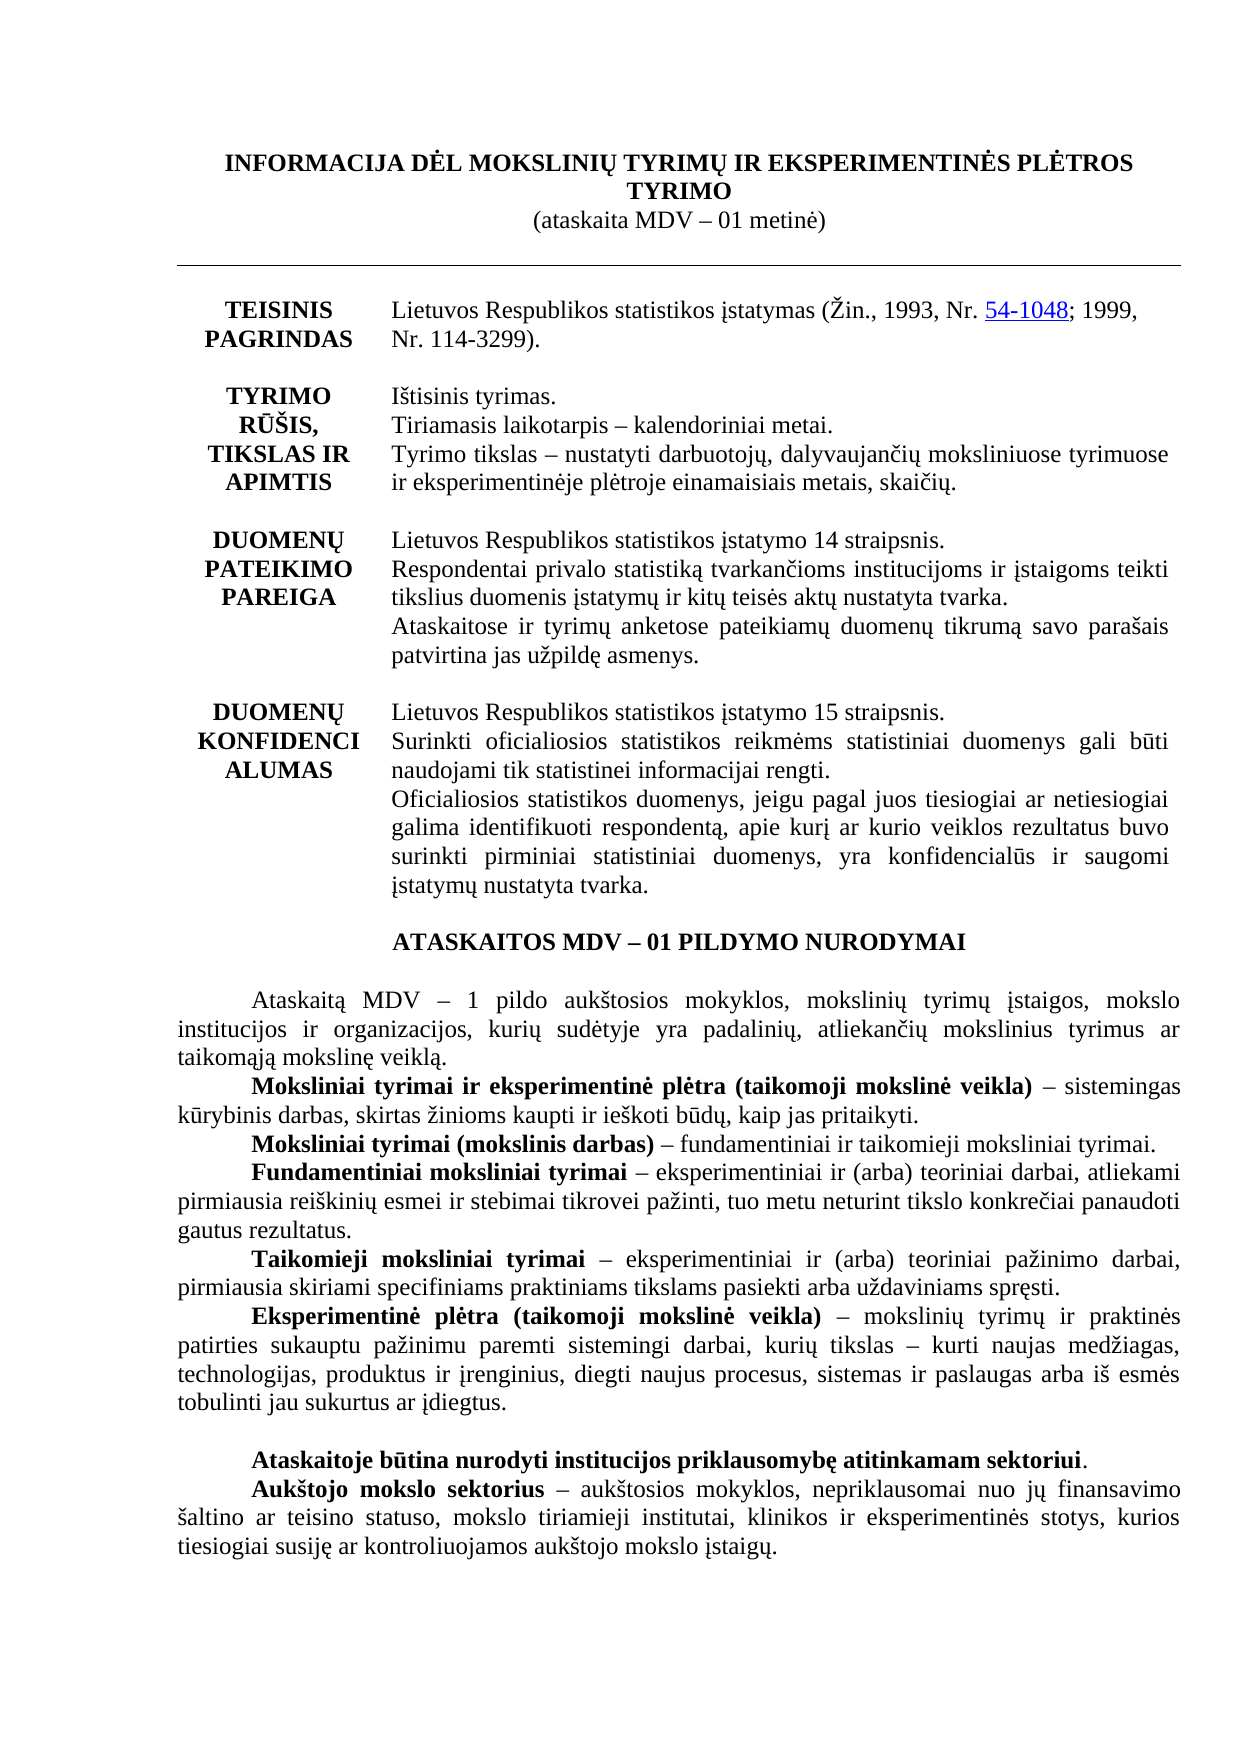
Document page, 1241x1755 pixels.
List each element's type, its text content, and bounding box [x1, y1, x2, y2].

text Moksliniai tyrimai (mokslinis darbas) – fundamentiniai ir taikomieji moksliniai tyrimai. [177, 1129, 1181, 1157]
text Ataskaitoje būtina nurodyti institucijos priklausomybę atitinkamam sektoriui. [177, 1445, 1181, 1474]
text INFORMACIJA DĖL mokslinių tyrimų ir eksperimentinės plėtros TYRIMO [177, 148, 1181, 205]
table_cell Lietuvos Respublikos statistikos įstatymo 15 straipsnis. Surinkti oficialiosios statistikos reikmėms statistiniai duomenys gali būti naudojami tik statistinei informacijai rengti. Oficialiosios statistikos duomenys, jeigu pagal juos tiesiogiai ar netiesiogiai galima identifikuoti respondentą, apie kurį ar kurio veiklos rezultatus buvo surinkti pirminiai statistiniai duomenys, yra konfidencialūs ir saugomi įstatymų nustatyta tvarka. [380, 698, 1181, 899]
table_header Lietuvos Respublikos statistikos įstatymas (Žin., 1993, Nr. 54-1048; 1999, Nr. 114-3299). [380, 295, 1181, 381]
text Fundamentiniai moksliniai tyrimai – eksperimentiniai ir (arba) teoriniai darbai, atliekami pirmiausia reiškinių esmei ir stebimai tikrovei pažinti, tuo metu neturint tikslo konkrečiai panaudoti gautus rezultatus. [177, 1157, 1181, 1244]
table_cell DUOMENŲ PATEIKIMO PAREIGA [177, 525, 380, 697]
text (ataskaita MDV – 01 metinė) [177, 205, 1181, 234]
table_cell Lietuvos Respublikos statistikos įstatymo 14 straipsnis. Respondentai privalo statistiką tvarkančioms institucijoms ir įstaigoms teikti tikslius duomenis įstatymų ir kitų teisės aktų nustatyta tvarka. Ataskaitose ir tyrimų anketose pateikiamų duomenų tikrumą savo parašais patvirtina jas užpildę asmenys. [380, 525, 1181, 697]
text Eksperimentinė plėtra (taikomoji mokslinė veikla) – mokslinių tyrimų ir praktinės patirties sukauptu pažinimu paremti sistemingi darbai, kurių tikslas – kurti naujas medžiagas, technologijas, produktus ir įrenginius, diegti naujus procesus, sistemas ir paslaugas arba iš esmės tobulinti jau sukurtus ar įdiegtus. [177, 1301, 1181, 1416]
table_cell Ištisinis tyrimas. Tiriamasis laikotarpis – kalendoriniai metai. Tyrimo tikslas – nustatyti darbuotojų, dalyvaujančių moksliniuose tyrimuose ir eksperimentinėje plėtroje einamaisiais metais, skaičių. [380, 381, 1181, 525]
table_header TEISINIS PAGRINDAS [177, 295, 380, 381]
text Ataskaitą MDV – 1 pildo aukštosios mokyklos, mokslinių tyrimų įstaigos, mokslo institucijos ir organizacijos, kurių sudėtyje yra padalinių, atliekančių mokslinius tyrimus ar taikomąją mokslinę veiklą. [177, 985, 1181, 1071]
text Aukštojo mokslo sektorius – aukštosios mokyklos, nepriklausomai nuo jų finansavimo šaltino ar teisino statuso, mokslo tiriamieji institutai, klinikos ir eksperimentinės stotys, kurios tiesiogiai susiję ar kontroliuojamos aukštojo mokslo įstaigų. [177, 1474, 1181, 1560]
table_cell TYRIMO RŪŠIS, TIKSLAS IR APIMTIS [177, 381, 380, 525]
text Taikomieji moksliniai tyrimai – eksperimentiniai ir (arba) teoriniai pažinimo darbai, pirmiausia skiriami specifiniams praktiniams tikslams pasiekti arba uždaviniams spręsti. [177, 1244, 1181, 1301]
text Ataskaitos MDV – 01 pildymo nurodymai [177, 927, 1181, 956]
table_cell DUOMENŲ KONFIDENCIALUMAS [177, 698, 380, 899]
text Moksliniai tyrimai ir eksperimentinė plėtra (taikomoji mokslinė veikla) – sistemingas kūrybinis darbas, skirtas žinioms kaupti ir ieškoti būdų, kaip jas pritaikyti. [177, 1071, 1181, 1129]
